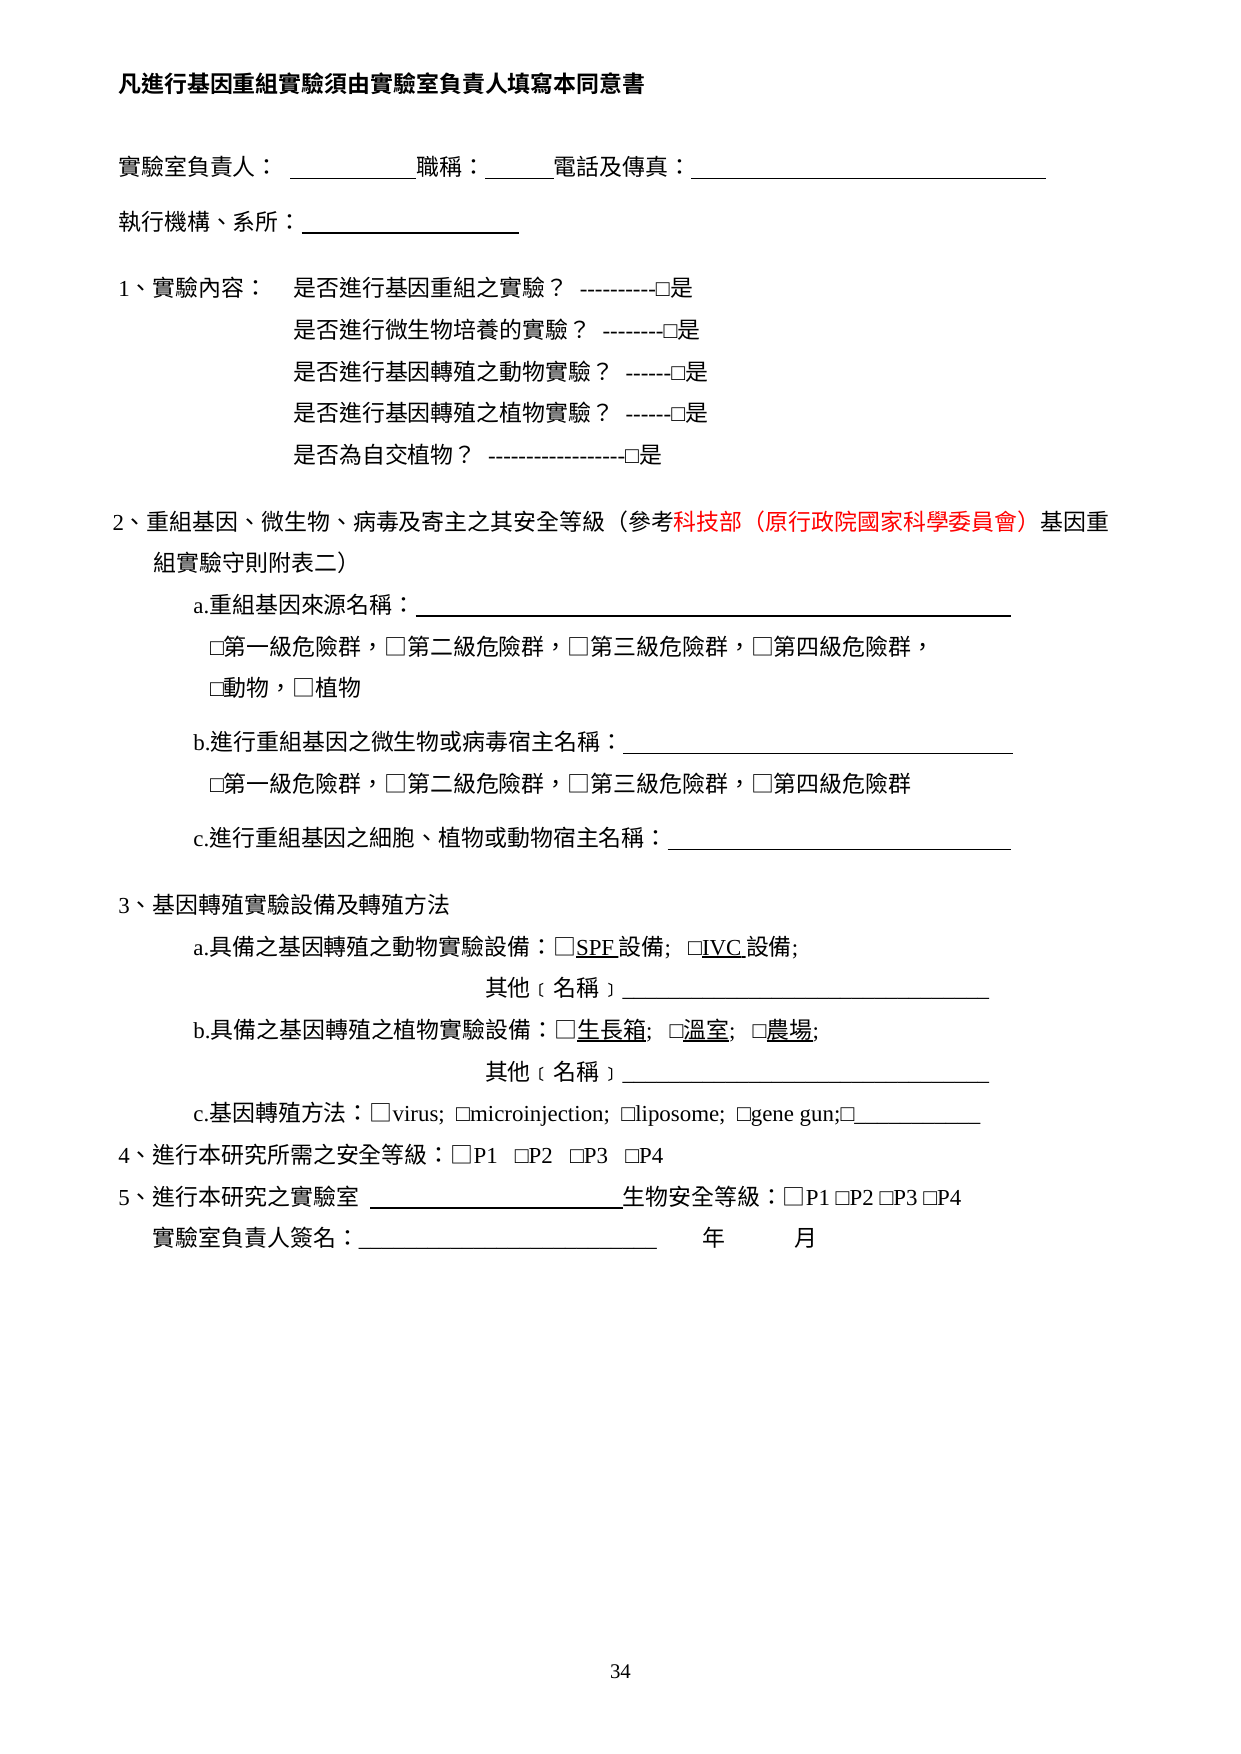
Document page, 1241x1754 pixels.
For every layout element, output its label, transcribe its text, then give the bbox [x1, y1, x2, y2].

text a.重組基因來源名稱： [193, 580, 1122, 622]
text 其他﹝名稱﹞________________________________ [485, 1047, 1122, 1088]
text 是否進行基因轉殖之動物實驗？ ------□是 [193, 347, 1122, 388]
text 是否進行微生物培養的實驗？ --------□是 [193, 305, 1122, 347]
text 執行機構、系所： [118, 197, 1122, 238]
text 是否為自交植物？ ------------------□是 [193, 430, 1122, 472]
text 實驗室負責人簽名：__________________________ 年 月 [118, 1213, 1122, 1255]
text □第一級危險群，□第二級危險群，□第三級危險群，□第四級危險群 [210, 759, 1122, 801]
text 其他﹝名稱﹞________________________________ [485, 963, 1122, 1005]
text 2、重組基因、微生物、病毒及寄主之其安全等級（參考科技部（原行政院國家科學委員會）基因重組實驗守則附表二） [112, 497, 1122, 580]
text 實驗室負責人： 職稱： 電話及傳真： [118, 142, 1122, 184]
text 4、進行本研究所需之安全等級：□P1 □P2 □P3 □P4 [118, 1130, 1122, 1172]
text c.進行重組基因之細胞、植物或動物宿主名稱： [193, 813, 1122, 855]
text 3、基因轉殖實驗設備及轉殖方法 [118, 880, 1122, 922]
text 是否進行基因轉殖之植物實驗？ ------□是 [193, 388, 1122, 430]
text □第一級危險群，□第二級危險群，□第三級危險群，□第四級危險群， [210, 622, 1122, 663]
text 5、進行本研究之實驗室 生物安全等級：□P1 □P2 □P3 □P4 [118, 1172, 1122, 1213]
text a.具備之基因轉殖之動物實驗設備：□SPF設備; □IVC設備; [193, 922, 1122, 963]
text c.基因轉殖方法：□virus; □microinjection; □liposome; □gene gun;□___________ [193, 1088, 1122, 1130]
text □動物，□植物 [210, 663, 1122, 705]
text 1、實驗內容： 是否進行基因重組之實驗？ ----------□是 [118, 263, 1122, 305]
text 凡進行基因重組實驗須由實驗室負責人填寫本同意書 [118, 59, 1078, 101]
text b.具備之基因轉殖之植物實驗設備：□生長箱; □溫室; □農場; [193, 1005, 1122, 1047]
text b.進行重組基因之微生物或病毒宿主名稱： [193, 717, 1122, 759]
